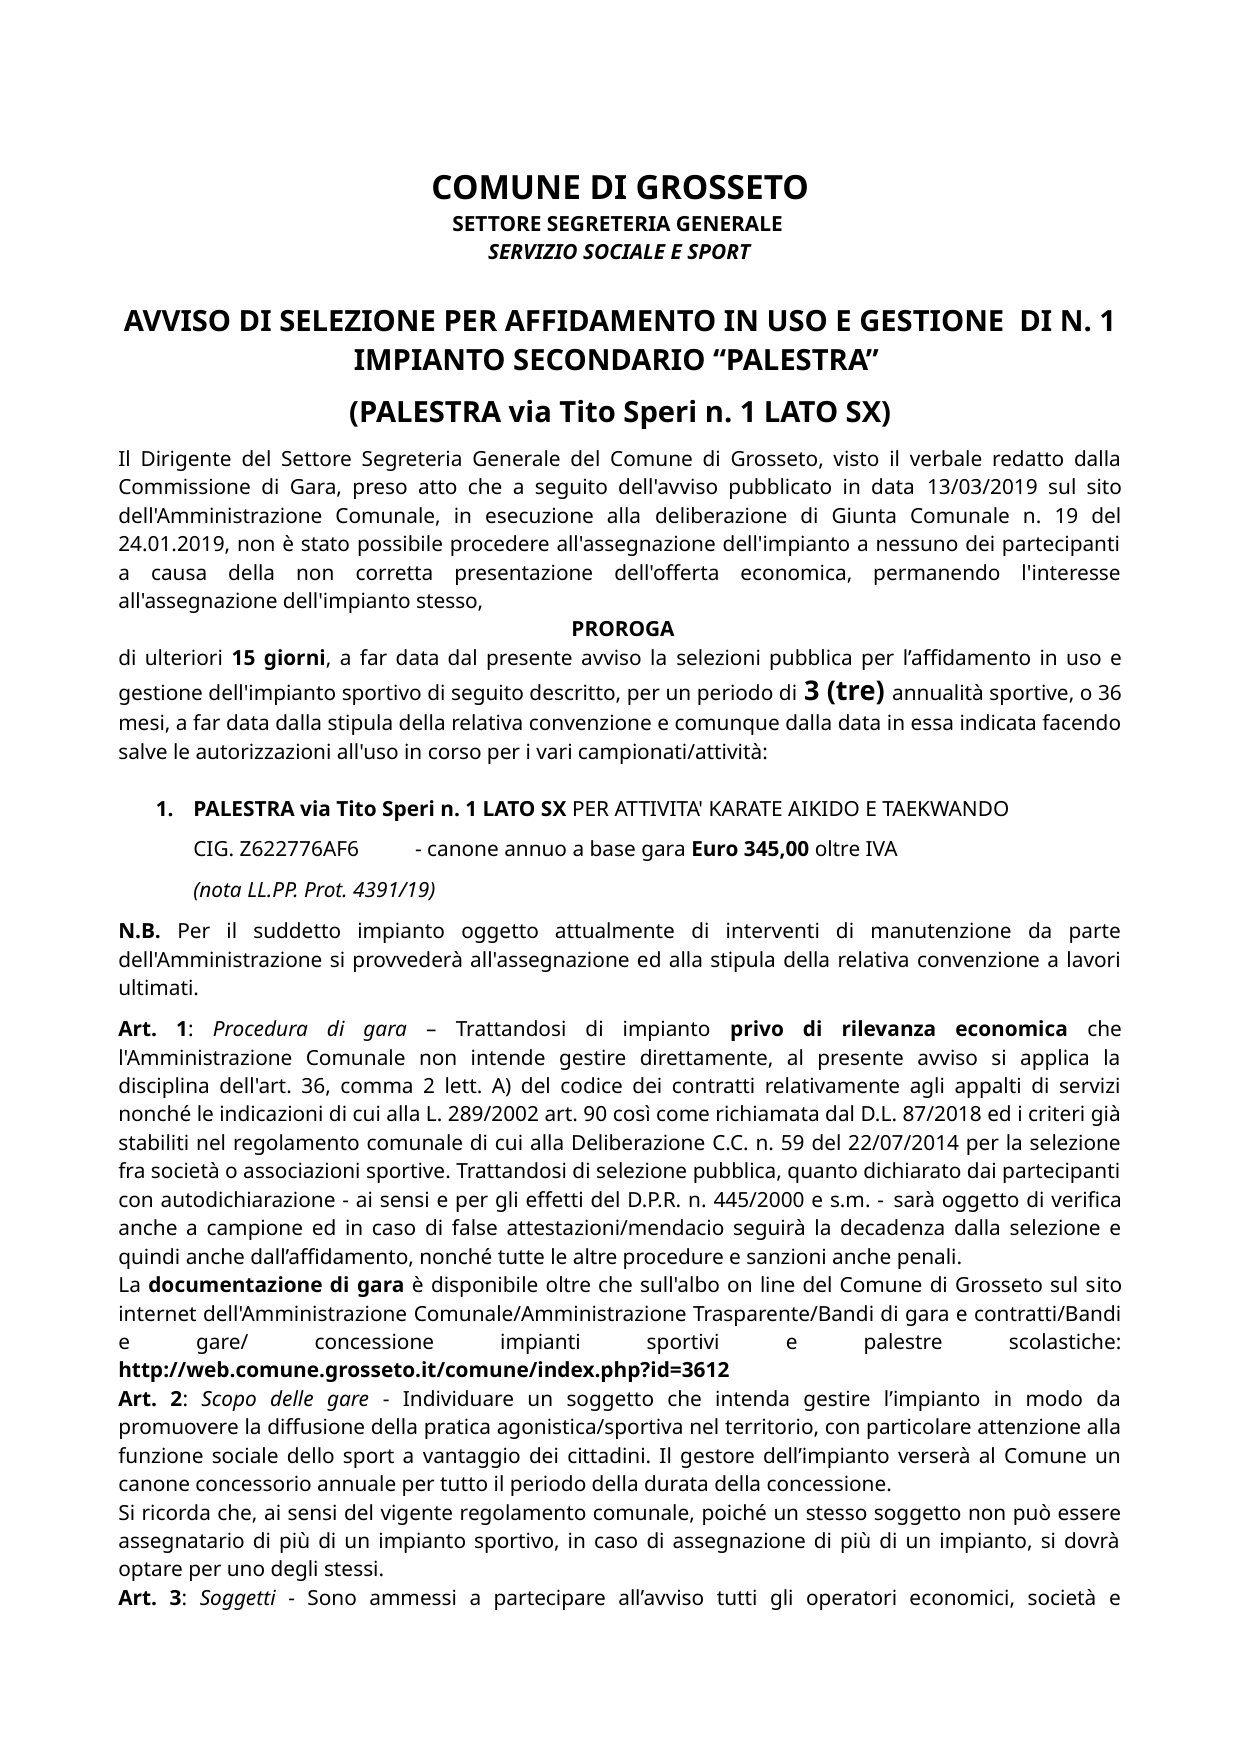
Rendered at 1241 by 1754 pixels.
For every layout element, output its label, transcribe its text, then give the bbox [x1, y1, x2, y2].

list (nota LL.PP. Prot. 4391/19) [156, 876, 1122, 904]
subtitle SERVIZIO SOCIALE E SPORT [118, 237, 1122, 266]
list CIG. Z622776AF6 - canone annuo a base gara Euro 345,00 oltre IVA [156, 834, 1122, 863]
text N.B. Per il suddetto impianto oggetto attualmente di interventi di manutenzione da parte dell'Amministrazione si provvederà all'assegnazione ed alla stipula della relativa convenzione a lavori ultimati. [118, 916, 1122, 1002]
text Si ricorda che, ai sensi del vigente regolamento comunale, poiché un stesso soggetto non può essere assegnatario di più di un impianto sportivo, in caso di assegnazione di più di un impianto, si dovrà optare per uno degli stessi. [118, 1498, 1122, 1583]
text di ulteriori 15 giorni, a far data dal presente avviso la selezioni pubblica per l’affidamento in uso e gestione dell'impianto sportivo di seguito descritto, per un periodo di 3 (tre) annualità sportive, o 36 mesi, a far data dalla stipula della relativa convenzione e comunque dalla data in essa indicata facendo salve le autorizzazioni all'uso in corso per i vari campionati/attività: [118, 643, 1122, 765]
text La documentazione di gara è disponibile oltre che sull'albo on line del Comune di Grosseto sul sito internet dell'Amministrazione Comunale/Amministrazione Trasparente/Bandi di gara e contratti/Bandi e gare/ concessione impianti sportivi e palestre scolastiche: http://web.comune.grosseto.it/comune/index.php?id=3612 [118, 1270, 1122, 1384]
text Art. 3: Soggetti - Sono ammessi a partecipare all’avviso tutti gli operatori economici, società e [118, 1583, 1122, 1611]
subtitle SETTORE SEGRETERIA GENERALE [118, 209, 1122, 237]
list PALESTRA via Tito Speri n. 1 LATO SX PER ATTIVITA' KARATE AIKIDO E TAEKWANDO [156, 794, 1122, 822]
text (PALESTRA via Tito Speri n. 1 LATO SX) [118, 392, 1122, 431]
text Il Dirigente del Settore Segreteria Generale del Comune di Grosseto, visto il verbale redatto dalla Commissione di Gara, preso atto che a seguito dell'avviso pubblicato in data 13/03/2019 sul sito dell'Amministrazione Comunale, in esecuzione alla deliberazione di Giunta Comunale n. 19 del 24.01.2019, non è stato possibile procedere all'assegnazione dell'impianto a nessuno dei partecipanti a causa della non corretta presentazione dell'offerta economica, permanendo l'interesse all'assegnazione dell'impianto stesso, [118, 444, 1122, 614]
title COMUNE DI GROSSETO [118, 163, 1122, 209]
text Art. 2: Scopo delle gare - Individuare un soggetto che intenda gestire l’impianto in modo da promuovere la diffusione della pratica agonistica/sportiva nel territorio, con particolare attenzione alla funzione sociale dello sport a vantaggio dei cittadini. Il gestore dell’impianto verserà al Comune un canone concessorio annuale per tutto il periodo della durata della concessione. [118, 1384, 1122, 1498]
text AVVISO DI SELEZIONE PER AFFIDAMENTO IN USO E GESTIONE DI N. 1 IMPIANTO SECONDARIO “PALESTRA” [118, 300, 1122, 379]
text PROROGA [118, 614, 1122, 643]
text Art. 1: Procedura di gara – Trattandosi di impianto privo di rilevanza economica che l'Amministrazione Comunale non intende gestire direttamente, al presente avviso si applica la disciplina dell'art. 36, comma 2 lett. A) del codice dei contratti relativamente agli appalti di servizi nonché le indicazioni di cui alla L. 289/2002 art. 90 così come richiamata dal D.L. 87/2018 ed i criteri già stabiliti nel regolamento comunale di cui alla Deliberazione C.C. n. 59 del 22/07/2014 per la selezione fra società o associazioni sportive. Trattandosi di selezione pubblica, quanto dichiarato dai partecipanti con autodichiarazione - ai sensi e per gli effetti del D.P.R. n. 445/2000 e s.m. - sarà oggetto di verifica anche a campione ed in caso di false attestazioni/mendacio seguirà la decadenza dalla selezione e quindi anche dall’affidamento, nonché tutte le altre procedure e sanzioni anche penali. [118, 1014, 1122, 1270]
